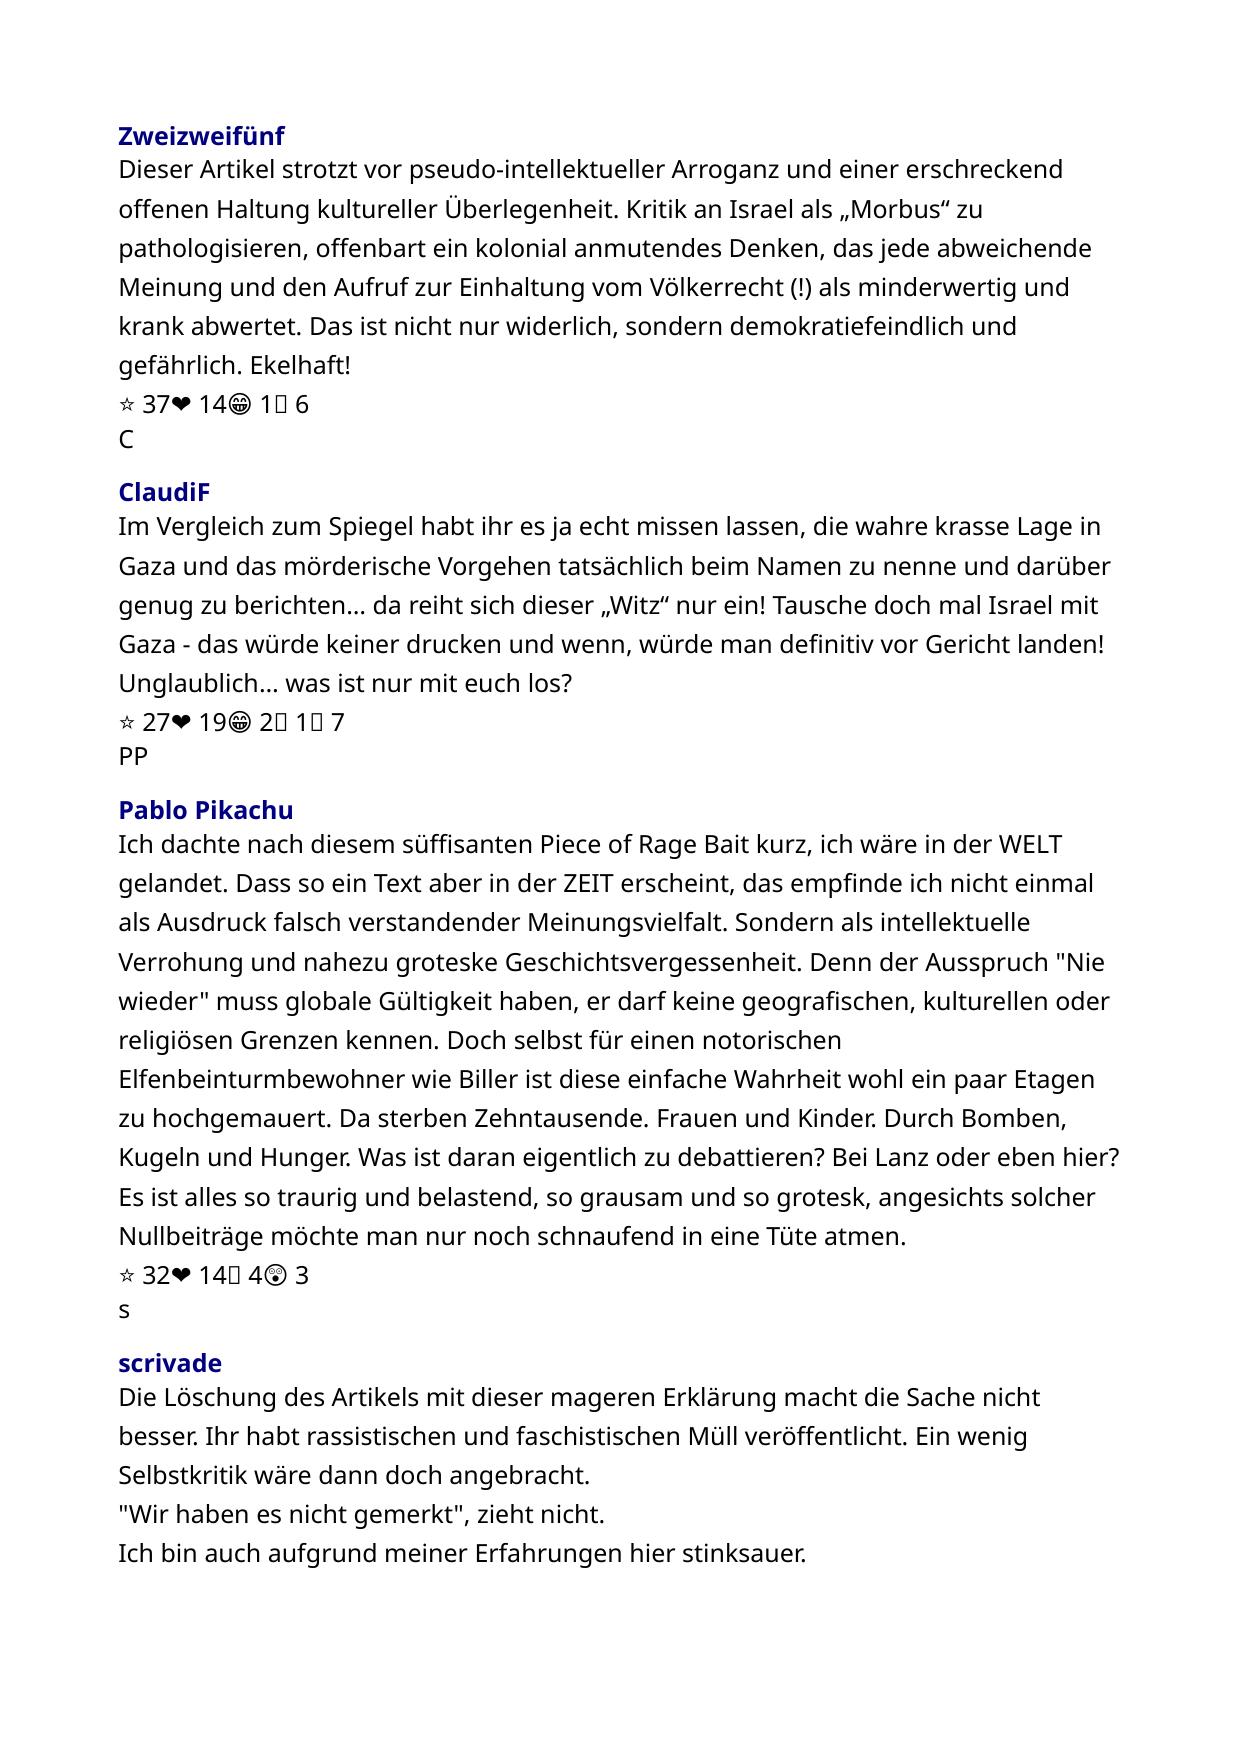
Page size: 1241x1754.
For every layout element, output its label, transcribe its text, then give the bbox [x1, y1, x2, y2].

subtitle Pablo Pikachu [118, 793, 1122, 827]
text ⭐️ 32❤️ 14🤨 4😲 3 [118, 1258, 1122, 1292]
text Ich bin auch aufgrund meiner Erfahrungen hier stinksauer. [118, 1536, 1122, 1570]
text Die Löschung des Artikels mit dieser mageren Erklärung macht die Sache nicht besser. Ihr habt rassistischen und faschistischen Müll veröffentlicht. Ein wenig Selbstkritik wäre dann doch angebracht. [118, 1379, 1122, 1492]
subtitle scrivade [118, 1345, 1122, 1379]
subtitle Zweizweifünf [118, 118, 1122, 152]
text s [118, 1292, 1122, 1326]
text ⭐️ 27❤️ 19😁 2🙁 1🤨 7 [118, 705, 1122, 739]
text Unglaublich… was ist nur mit euch los? [118, 666, 1122, 700]
text ⭐️ 37❤️ 14😁 1🤨 6 [118, 387, 1122, 421]
subtitle ClaudiF [118, 475, 1122, 509]
text Dieser Artikel strotzt vor pseudo-intellektueller Arroganz und einer erschreckend offenen Haltung kultureller Überlegenheit. Kritik an Israel als „Morbus“ zu pathologisieren, offenbart ein kolonial anmutendes Denken, das jede abweichende Meinung und den Aufruf zur Einhaltung vom Völkerrecht (!) als minderwertig und krank abwertet. Das ist nicht nur widerlich, sondern demokratiefeindlich und gefährlich. Ekelhaft! [118, 152, 1122, 382]
text "Wir haben es nicht gemerkt", zieht nicht. [118, 1497, 1122, 1531]
text Ich dachte nach diesem süffisanten Piece of Rage Bait kurz, ich wäre in der WELT gelandet. Dass so ein Text aber in der ZEIT erscheint, das empfinde ich nicht einmal als Ausdruck falsch verstandender Meinungsvielfalt. Sondern als intellektuelle Verrohung und nahezu groteske Geschichtsvergessenheit. Denn der Ausspruch "Nie wieder" muss globale Gültigkeit haben, er darf keine geografischen, kulturellen oder religiösen Grenzen kennen. Doch selbst für einen notorischen Elfenbeinturmbewohner wie Biller ist diese einfache Wahrheit wohl ein paar Etagen zu hochgemauert. Da sterben Zehntausende. Frauen und Kinder. Durch Bomben, Kugeln und Hunger. Was ist daran eigentlich zu debattieren? Bei Lanz oder eben hier? Es ist alles so traurig und belastend, so grausam und so grotesk, angesichts solcher Nullbeiträge möchte man nur noch schnaufend in eine Tüte atmen. [118, 827, 1122, 1252]
text PP [118, 739, 1122, 773]
text C [118, 421, 1122, 455]
text Im Vergleich zum Spiegel habt ihr es ja echt missen lassen, die wahre krasse Lage in Gaza und das mörderische Vorgehen tatsächlich beim Namen zu nenne und darüber genug zu berichten… da reiht sich dieser „Witz“ nur ein! Tausche doch mal Israel mit Gaza - das würde keiner drucken und wenn, würde man definitiv vor Gericht landen! [118, 509, 1122, 661]
